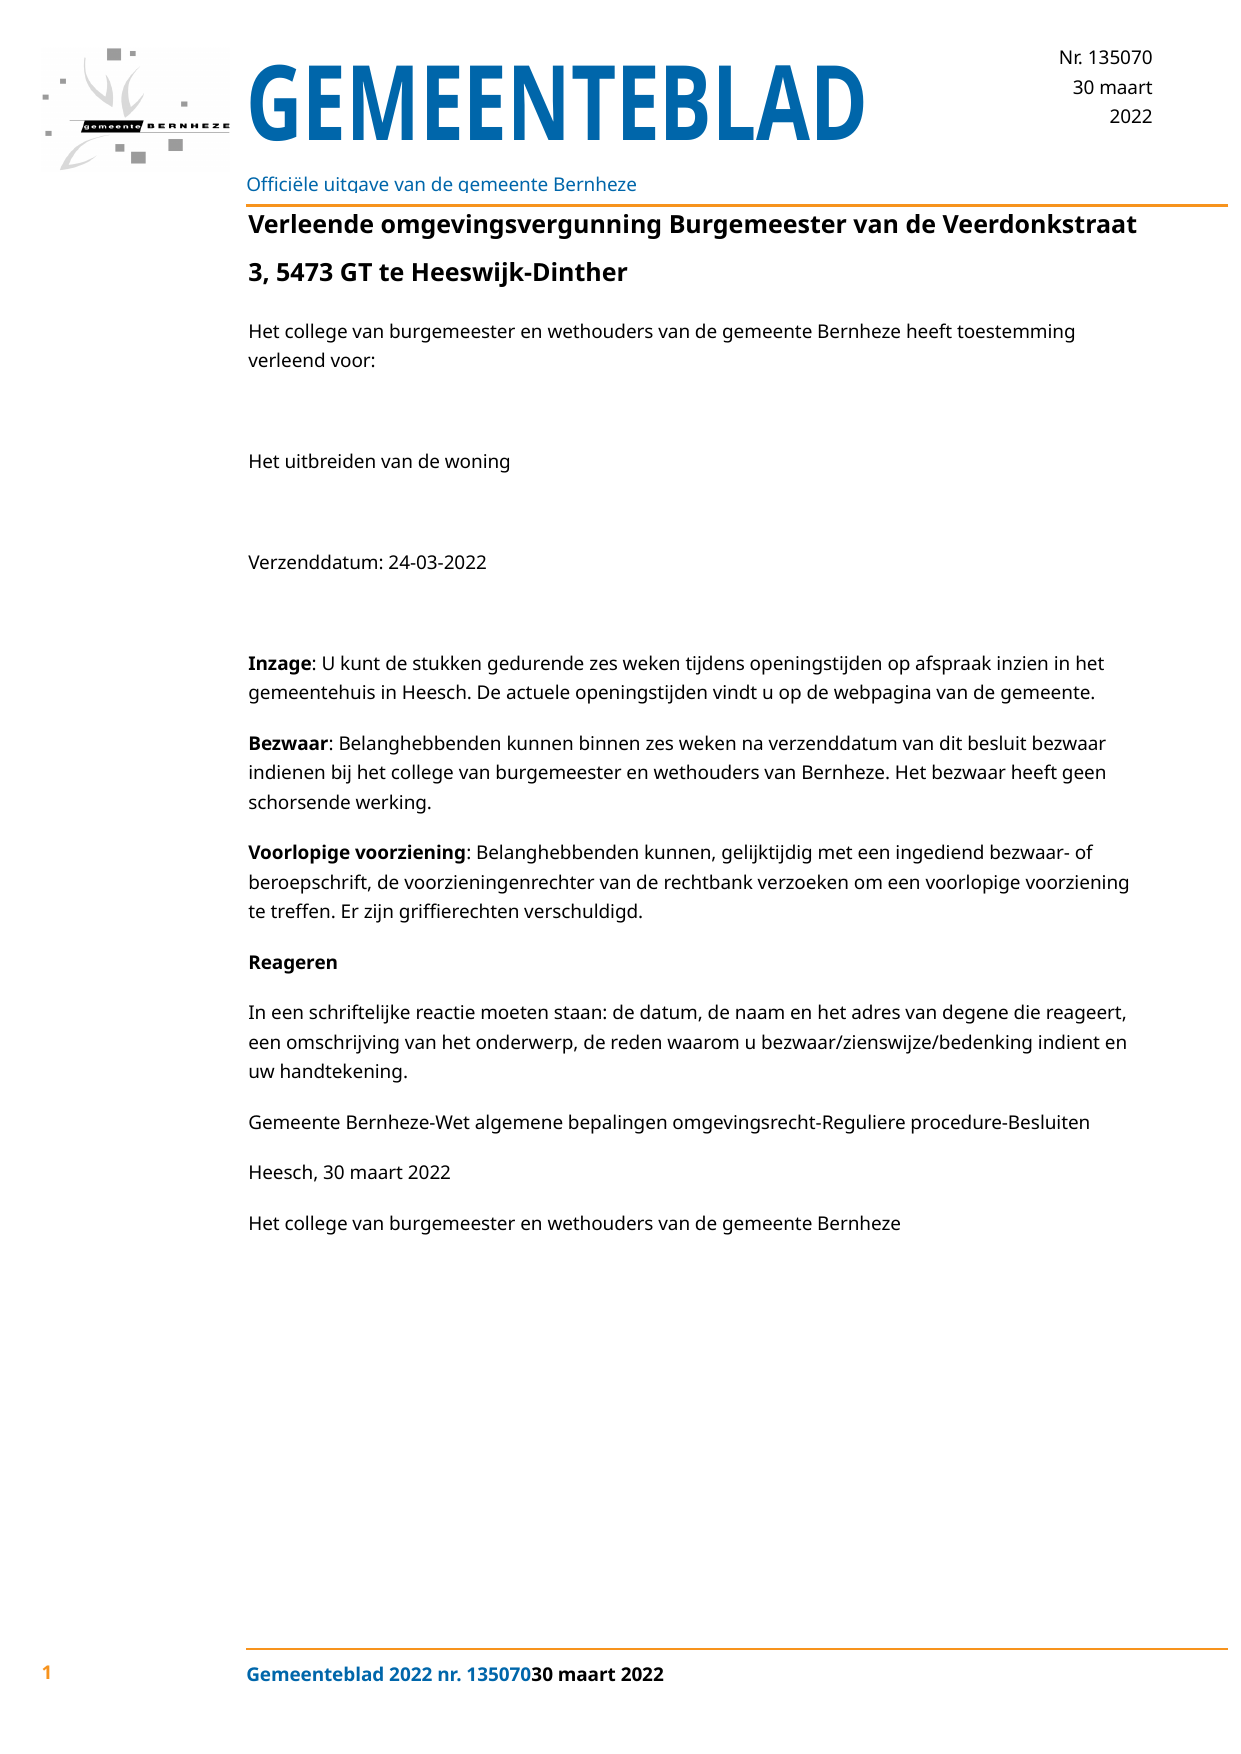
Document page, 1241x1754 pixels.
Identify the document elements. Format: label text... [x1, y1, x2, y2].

text Inzage: U kunt de stukken gedurende zes weken tijdens openingstijden op afspraak inzien in het gemeentehuis in Heesch. De actuele openingstijden vindt u op de webpagina van de gemeente. [248, 650, 1152, 705]
picture [41, 47, 231, 172]
text Voorlopige voorziening: Belanghebbenden kunnen, gelijktijdig met een ingediend bezwaar- of beroepschrift, de voorzieningenrechter van de rechtbank verzoeken om een voorlopige voorziening te treffen. Er zijn griffierechten verschuldigd. [248, 839, 1152, 924]
text Het college van burgemeester en wethouders van de gemeente Bernheze heeft toestemming verleend voor: [248, 318, 1152, 373]
text Verzenddatum: 24-03-2022 [248, 549, 1152, 575]
text Het college van burgemeester en wethouders van de gemeente Bernheze [248, 1210, 1152, 1236]
text Bezwaar: Belanghebbenden kunnen binnen zes weken na verzenddatum van dit besluit bezwaar indienen bij het college van burgemeester en wethouders van Bernheze. Het bezwaar heeft geen schorsende werking. [248, 730, 1152, 815]
text Het uitbreiden van de woning [248, 448, 1152, 474]
text Verleende omgevingsvergunning Burgemeester van de Veerdonkstraat 3, 5473 GT te Heeswijk-Dinther [248, 207, 1152, 288]
text In een schriftelijke reactie moeten staan: de datum, de naam en het adres van degene die reageert, een omschrijving van het onderwerp, de reden waarom u bezwaar/zienswijze/bedenking indient en uw handtekening. [248, 999, 1152, 1084]
text Heesch, 30 maart 2022 [248, 1159, 1152, 1185]
text Reageren [248, 949, 1152, 975]
text Gemeente Bernheze-Wet algemene bepalingen omgevingsrecht-Reguliere procedure-Besluiten [248, 1109, 1152, 1135]
